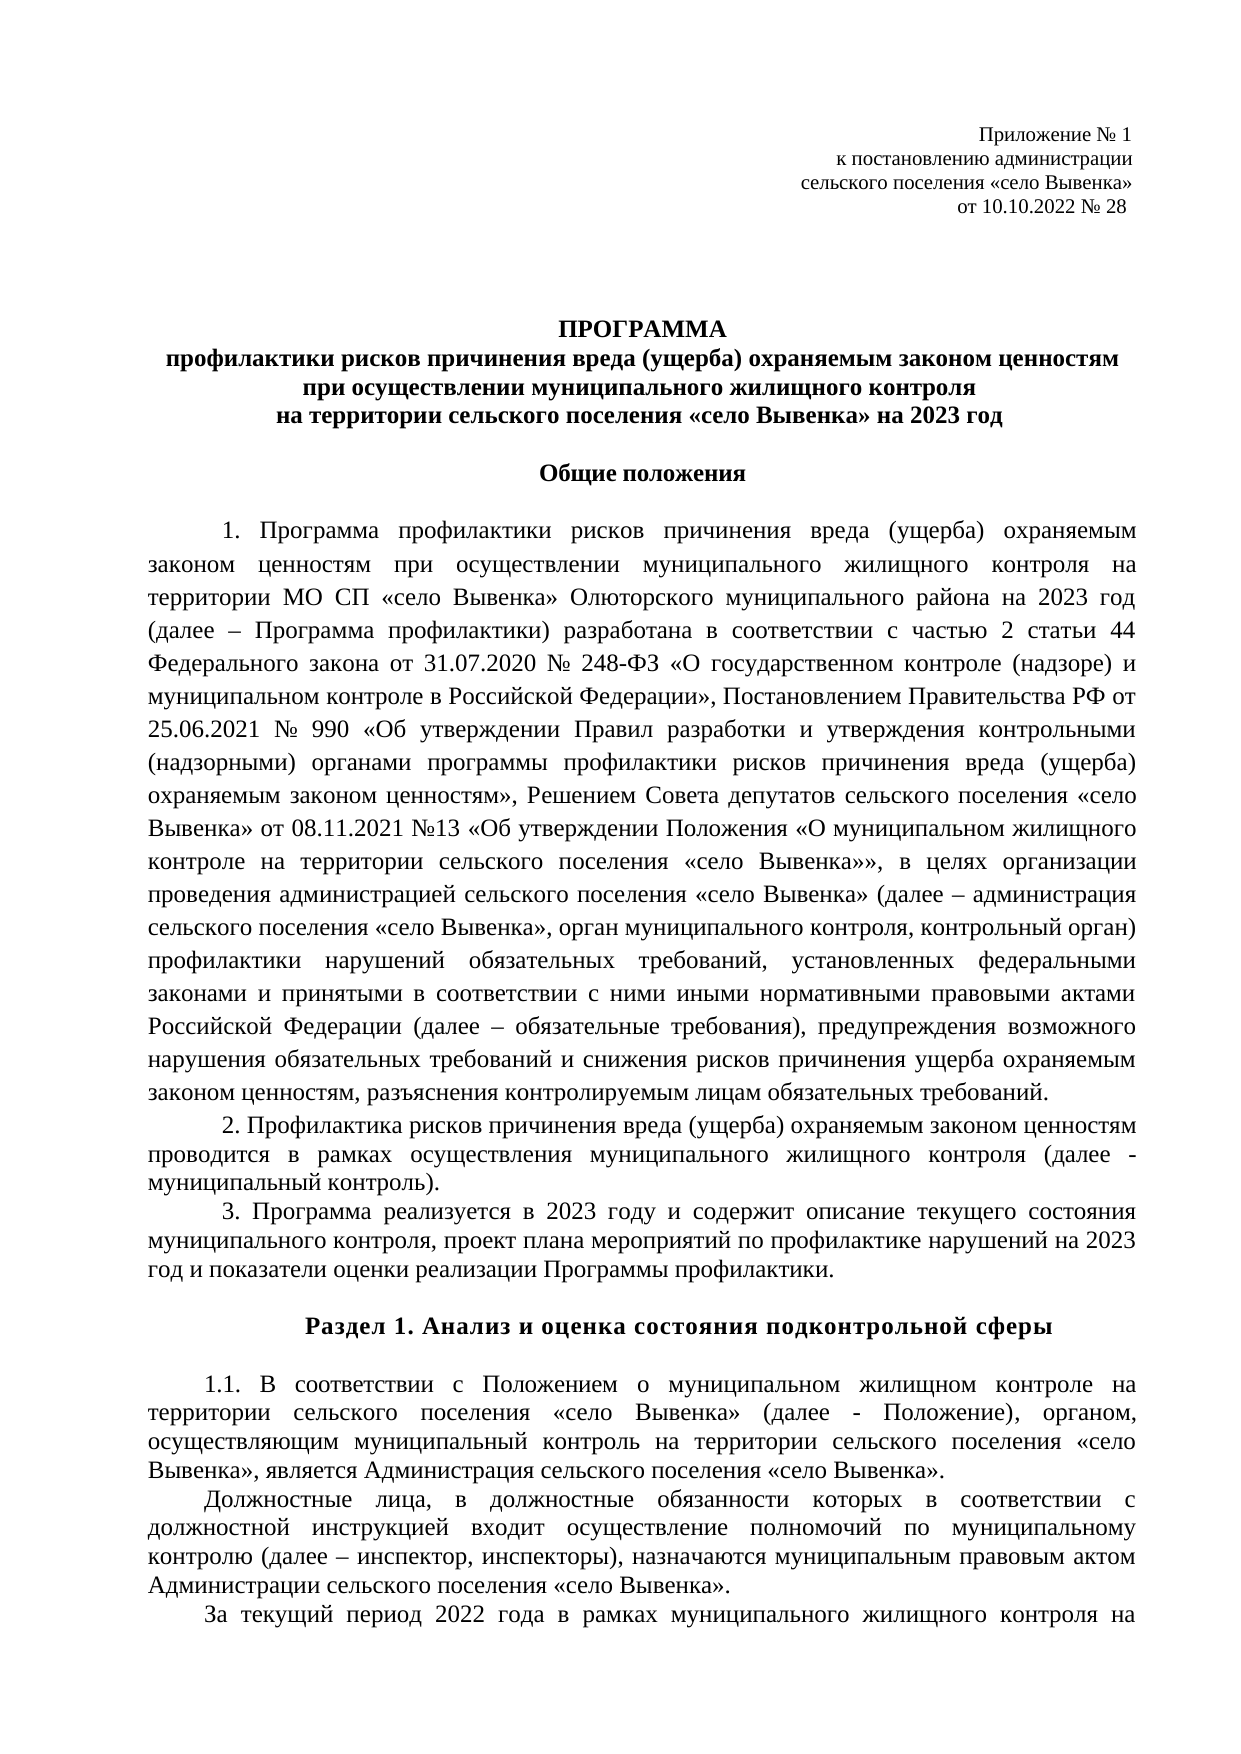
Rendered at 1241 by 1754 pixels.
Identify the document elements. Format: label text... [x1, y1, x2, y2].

text Должностные лица, в должностные обязанности которых в соответствии с должностной инструкцией входит осуществление полномочий по муниципальному контролю (далее – инспектор, инспекторы), назначаются муниципальным правовым актом Администрации сельского поселения «село Вывенка». [148, 1484, 1137, 1599]
text на территории сельского поселения «село Вывенка» на 2023 год [148, 401, 1137, 429]
text 2. Профилактика рисков причинения вреда (ущерба) охраняемым законом ценностям проводится в рамках осуществления муниципального жилищного контроля (далее - муниципальный контроль). [148, 1110, 1137, 1196]
text от 10.10.2022 № 28 [148, 194, 1137, 218]
text Общие положения [148, 458, 1137, 487]
text 1. Программа профилактики рисков причинения вреда (ущерба) охраняемым законом ценностям при осуществлении муниципального жилищного контроля на территории МО СП «село Вывенка» Олюторского муниципального района на 2023 год (далее – Программа профилактики) разработана в соответствии с частью 2 статьи 44 Федерального закона от 31.07.2020 № 248-ФЗ «О государственном контроле (надзоре) и муниципальном контроле в Российской Федерации», Постановлением Правительства РФ от 25.06.2021 № 990 «Об утверждении Правил разработки и утверждения контрольными (надзорными) органами программы профилактики рисков причинения вреда (ущерба) охраняемым законом ценностям», Решением Совета депутатов сельского поселения «село Вывенка» от 08.11.2021 №13 «Об утверждении Положения «О муниципальном жилищного контроле на территории сельского поселения «село Вывенка»», в целях организации проведения администрацией сельского поселения «село Вывенка» (далее – администрация сельского поселения «село Вывенка», орган муниципального контроля, контрольный орган) профилактики нарушений обязательных требований, установленных федеральными законами и принятыми в соответствии с ними иными нормативными правовыми актами Российской Федерации (далее – обязательные требования), предупреждения возможного нарушения обязательных требований и снижения рисков причинения ущерба охраняемым законом ценностям, разъяснения контролируемым лицам обязательных требований. [148, 516, 1137, 1106]
text сельского поселения «село Вывенка» [148, 170, 1133, 194]
text 1.1. В соответствии с Положением о муниципальном жилищном контроле на территории сельского поселения «село Вывенка» (далее - Положение), органом, осуществляющим муниципальный контроль на территории сельского поселения «село Вывенка», является Администрация сельского поселения «село Вывенка». [148, 1369, 1137, 1484]
text к постановлению администрации [177, 146, 1133, 170]
text Раздел 1. Анализ и оценка состояния подконтрольной сферы [148, 1311, 1137, 1340]
text Приложение № 1 [516, 122, 1137, 146]
text 3. Программа реализуется в 2023 году и содержит описание текущего состояния муниципального контроля, проект плана мероприятий по профилактике нарушений на 2023 год и показатели оценки реализации Программы профилактики. [148, 1196, 1137, 1282]
text профилактики рисков причинения вреда (ущерба) охраняемым законом ценностям при осуществлении муниципального жилищного контроля [148, 343, 1137, 401]
text ПРОГРАММА [148, 314, 1137, 343]
text За текущий период 2022 года в рамках муниципального жилищного контроля на [148, 1599, 1137, 1627]
